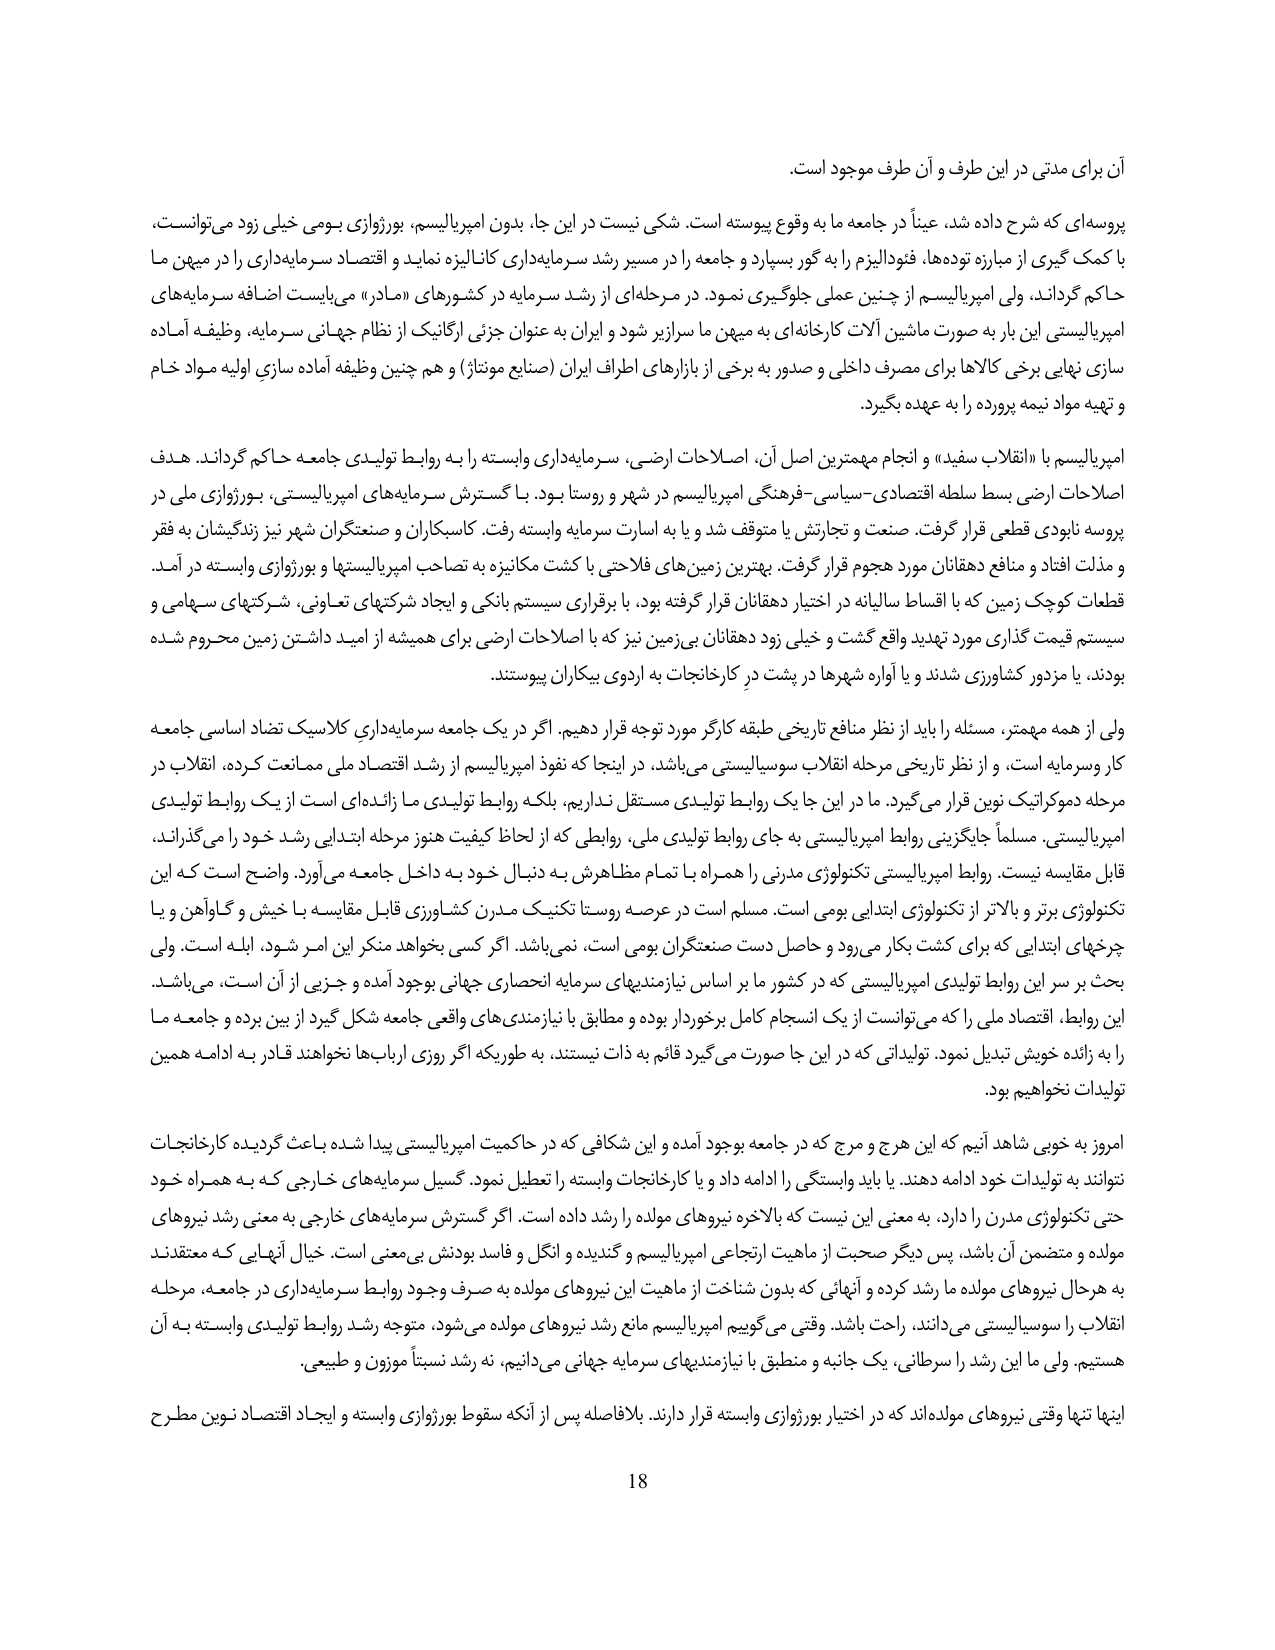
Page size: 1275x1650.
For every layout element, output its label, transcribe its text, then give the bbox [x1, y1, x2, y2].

text امروز به خوبی شاهد آنیم که این هرج و مرج که در جامعه بوجود آمده و این شکافی که در حاکمیت امپریالیستی پیدا شده باعث گردیده کارخانجات نتوانند به تولیدات خود ادامه دهند. یا باید وابستگی را ادامه داد و یا کارخانجات وابسته را تعطیل نمود. گسیل سرمایه‌های خارجی که به همراه خود حتی تکنولوژی مدرن را دارد، به معنی این نیست که بالاخره نیروهای مولده را رشد داده است. اگر گسترش سرمایه‌های خارجی به معنی رشد نیروهای مولده و متضمن آن باشد، پس دیگر صحبت از ماهیت ارتجاعی امپریالیسم و گندیده و انگل و فاسد بودنش بی‌معنی است. خیال آنهایی که معتقدند به هرحال نیروهای مولده ما رشد کرده و آنهائی که بدون شناخت از ماهیت این نیروهای مولده به صرف وجود روابط سرمایه‌داری در جامعه، مرحله انقلاب را سوسیالیستی می‌دانند، راحت باشد. وقتی می‌گوییم امپریالیسم مانع رشد نیروهای مولده می‌شود، متوجه رشد روابط تولیدی وابسته به آن هستیم. ولی ما این رشد را سرطانی، یک جانبه و منطبق با نیازمندیهای سرمایه جهانی می‌دانیم، نه رشد نسبتاً موزون و طبیعی. [150, 1125, 1125, 1378]
text اینها تنها وقتی نیروهای مولده‌اند که در اختیار بورژوازی وابسته قرار دارند. بلافاصله پس از آنکه سقوط بورژوازی وابسته و ایجاد اقتصاد نوین مطرح می‌شود، این کارخانه‌ها به امامزاده‌هایی تبدیل خواهند شد که پرولتاریای آنها در آن جا بست می‌نشینند و با داد‌و‌‌فغان از دولت تقاضای معجزه یعنی دادن نان و غذا می‌کنند و اگر دولت در این مرحله نتواند مسئله آنها را حل کند، همین کارخانه‌ها به باریکادهایی تبدیل خواهند شد که پرولتاریا در پس آن به جنگ با دولت خواهد پرداخت. ماهیت این نیروهای مولده را بهتر بشناسیم. دیدیم که فی المثل در کوبا چگونه بعد از سقوط بورژوازی وابسته، پرولتاریا با مشکل بسیار دست به گریبان شد. [150, 1396, 1125, 1432]
text این جوامع در رابطه اقتصادی‌ای که مکمل اقتصاد امپریالیستی است، سازمان داده می‌شوند. هر چه سرمایه در کشورهای متروپل بیشتر متراکم می‌شود، رشته‌های سرمایه‌گذاری در این کشورها که سود‌دهی بیشتری دارد گسترش می‌یابد. با گسترش این روابط، اقتصاد ملی در معرض تخریب بیشتری قرار می‌گیرد. بدین معنی وقتی کالاهای خارجی وارد می‌شود، تولیدات ملی مشابه در پروسه نابودی قرار می‌گیرد. از بین رفتن یک رشته تولیدی و یا تحلیل رفتن آن، به سرعت در سایر رشته‌ها تأثیر می‌گذارد و مانع رشد آنها می‌گردد. مسلماً وقتی دولت در دست امپریالیسم است، سیاستهای آن در جهت رشد روابط امپریالیستی و نابودی تدریجی روابط تولیدی ملی است. سرمایه‌های امپریالیستی از رشته تجارت و بانک به صنعت و سپس به کشاورزی گسترش می‌یابد و تنها پس از این مرحله است که بطور کامل در هر سه حوزه تولید بورژوازی رخنه کرده و مسلط می‌گردد و در نتیجه اقتصاد ملی را به طور کلی از هم می‌پاشد. چون سرمایه امپریالیستی وقتی که به روستا رخنه کند، دیگر عرصه روستا را به طور کامل به خدمت اقتصاد خود در می‌آورد. اگر تا قبل از این مرحله بخشی از تولیدات روستایی تأمین کننده مواد خام اولیه اقتصاد امپریالیستی بود و بخش دیگر، شاید قسمت اعظم آن، هنوز به نیازمندی‌های ملی می‌پرداخت و به اعتبار همین واقعیت روابط تولید و توزیع ملی می‌توانست به عنوان یک سیستم و گرچه سیستمی که صدمات فراوانی دیده، وجود داشته باشد، ولی پس از گسیل سرمایه‌های امپریالیستی به روستا، و تحکیم موضع آن، دیگر به طور کامل تولید امپریالیستی در جامعه مسلط شده و تولید ملی دیگر نمی‌تواند به عنوان یک سیستم و یک ساختمان وجود داشته باشد، گرچه اجزاء از هم پاشیده آن برای مدتی در این طرف و آن طرف موجود است. [150, 150, 1125, 186]
text امپریالیسم با «انقلاب سفید» و انجام مهمترین اصل آن، اصلاحات ارضی، سرمایه‌داری وابسته را به روابط تولیدی جامعه حاکم گرداند. هدف اصلاحات ارضی بسط سلطه اقتصادی-سیاسی-فرهنگی امپریالیسم در شهر و روستا بود. با گسترش سرمایه‌های امپریالیستی، بورژوازی ملی در پروسه نابودی قطعی قرار گرفت. صنعت و تجارتش یا متوقف شد و یا به اسارت سرمایه وابسته رفت. کاسبکاران و صنعتگران شهر نیز زندگیشان به فقر و مذلت افتاد و منافع دهقانان مورد هجوم قرار گرفت. بهترین زمین‌های فلاحتی با کشت مکانیزه به تصاحب امپریالیستها و بورژوازی وابسته در آمد. قطعات کوچک زمین که با اقساط سالیانه در اختیار دهقانان قرار گرفته بود، با برقراری سیستم بانکی و ایجاد شرکتهای تعاونی، شرکتهای سهامی و سیستم قیمت گذاری مورد تهدید واقع گشت و خیلی زود دهقانان بی‌زمین نیز که با اصلاحات ارضی برای همیشه از امید داشتن زمین محروم شده بودند، یا مزدور کشاورزی شدند و یا آواره شهرها در پشت درِ کارخانجات به اردوی بیکاران پیوستند. [150, 439, 1125, 692]
text پروسه‌ای که شرح داده شد، عیناً در جامعه ما به وقوع پیوسته است. شکی نیست در این جا، بدون امپریالیسم، بورژوازی بومی خیلی زود می‌توانست، با کمک گیری از مبارزه توده‌ها، فئودالیزم را به گور بسپارد و جامعه را در مسیر رشد سرمایه‌داری کانالیزه نماید و اقتصاد سرمایه‌داری را در میهن ما حاکم گرداند، ولی امپریالیسم از چنین عملی جلوگیری نمود. در مرحله‌ای از رشد سرمایه در کشورهای «مادر» می‌بایست اضافه سرمایه‌های امپریالیستی این بار به صورت ماشین آلات کارخانه‌ای به میهن ما سرازیر شود و ایران به عنوان جزئی ارگانیک از نظام جهانی سرمایه، وظیفه آماده سازی نهایی برخی کالاها برای مصرف داخلی و صدور به برخی از بازارهای اطراف ایران (صنایع مونتاژ) و هم چنین وظیفه آماده سازیِ اولیه مواد خام و تهیه مواد نیمه پرورده را به عهده بگیرد. [150, 204, 1125, 421]
text ولی از همه مهمتر، مسئله را باید از نظر منافع تاریخی طبقه کارگر مورد توجه قرار دهیم. اگر در یک جامعه سرمایه‌داریِ کلاسیک تضاد اساسی جامعه کار وسرمایه است، و از نظر تاریخی مرحله انقلاب سوسیالیستی می‌باشد، در اینجا که نفوذ امپریالیسم از رشد اقتصاد ملی ممانعت کرده، انقلاب در مرحله دموکراتیک نوین قرار می‌گیرد. ما در این جا یک روابط تولیدی مستقل نداریم، بلکه روابط تولیدی ما زائده‌ای است از یک روابط تولیدی امپریالیستی. مسلماً جایگزینی روابط امپریالیستی به جای روابط تولیدی ملی، روابطی که از لحاظ کیفیت هنوز مرحله ابتدایی رشد خود را می‌گذراند، قابل مقایسه نیست. روابط امپریالیستی تکنولوژی مدرنی را همراه با تمام مظاهرش به دنبال خود به داخل جامعه می‌آورد. واضح است که این تکنولوژی برتر و بالاتر از تکنولوژی ابتدایی بومی است. مسلم است در عرصه روستا تکنیک مدرن کشاورزی قابل مقایسه با خیش و گاوآهن و یا چرخهای ابتدایی که برای کشت بکار می‌رود و حاصل دست صنعتگران بومی است، نمی‌باشد. اگر کسی بخواهد منکر این امر شود، ابله است. ولی بحث بر سر این روابط تولیدی امپریالیستی که در کشور ما بر اساس نیازمندیهای سرمایه انحصاری جهانی بوجود آمده و جزیی از آن است، می‌باشد. این روابط، اقتصاد ملی را که می‌توانست از یک انسجام کامل برخوردار بوده و مطابق با نیازمندی‌های واقعی جامعه شکل گیرد از بین برده و جامعه ما را به زائده خویش تبدیل نمود. تولیداتی که در این جا صورت می‌گیرد قائم به ذات نیستند، به طوریکه اگر روزی ارباب‌ها نخواهند قادر به ادامه همین تولیدات نخواهیم بود. [150, 710, 1125, 1107]
